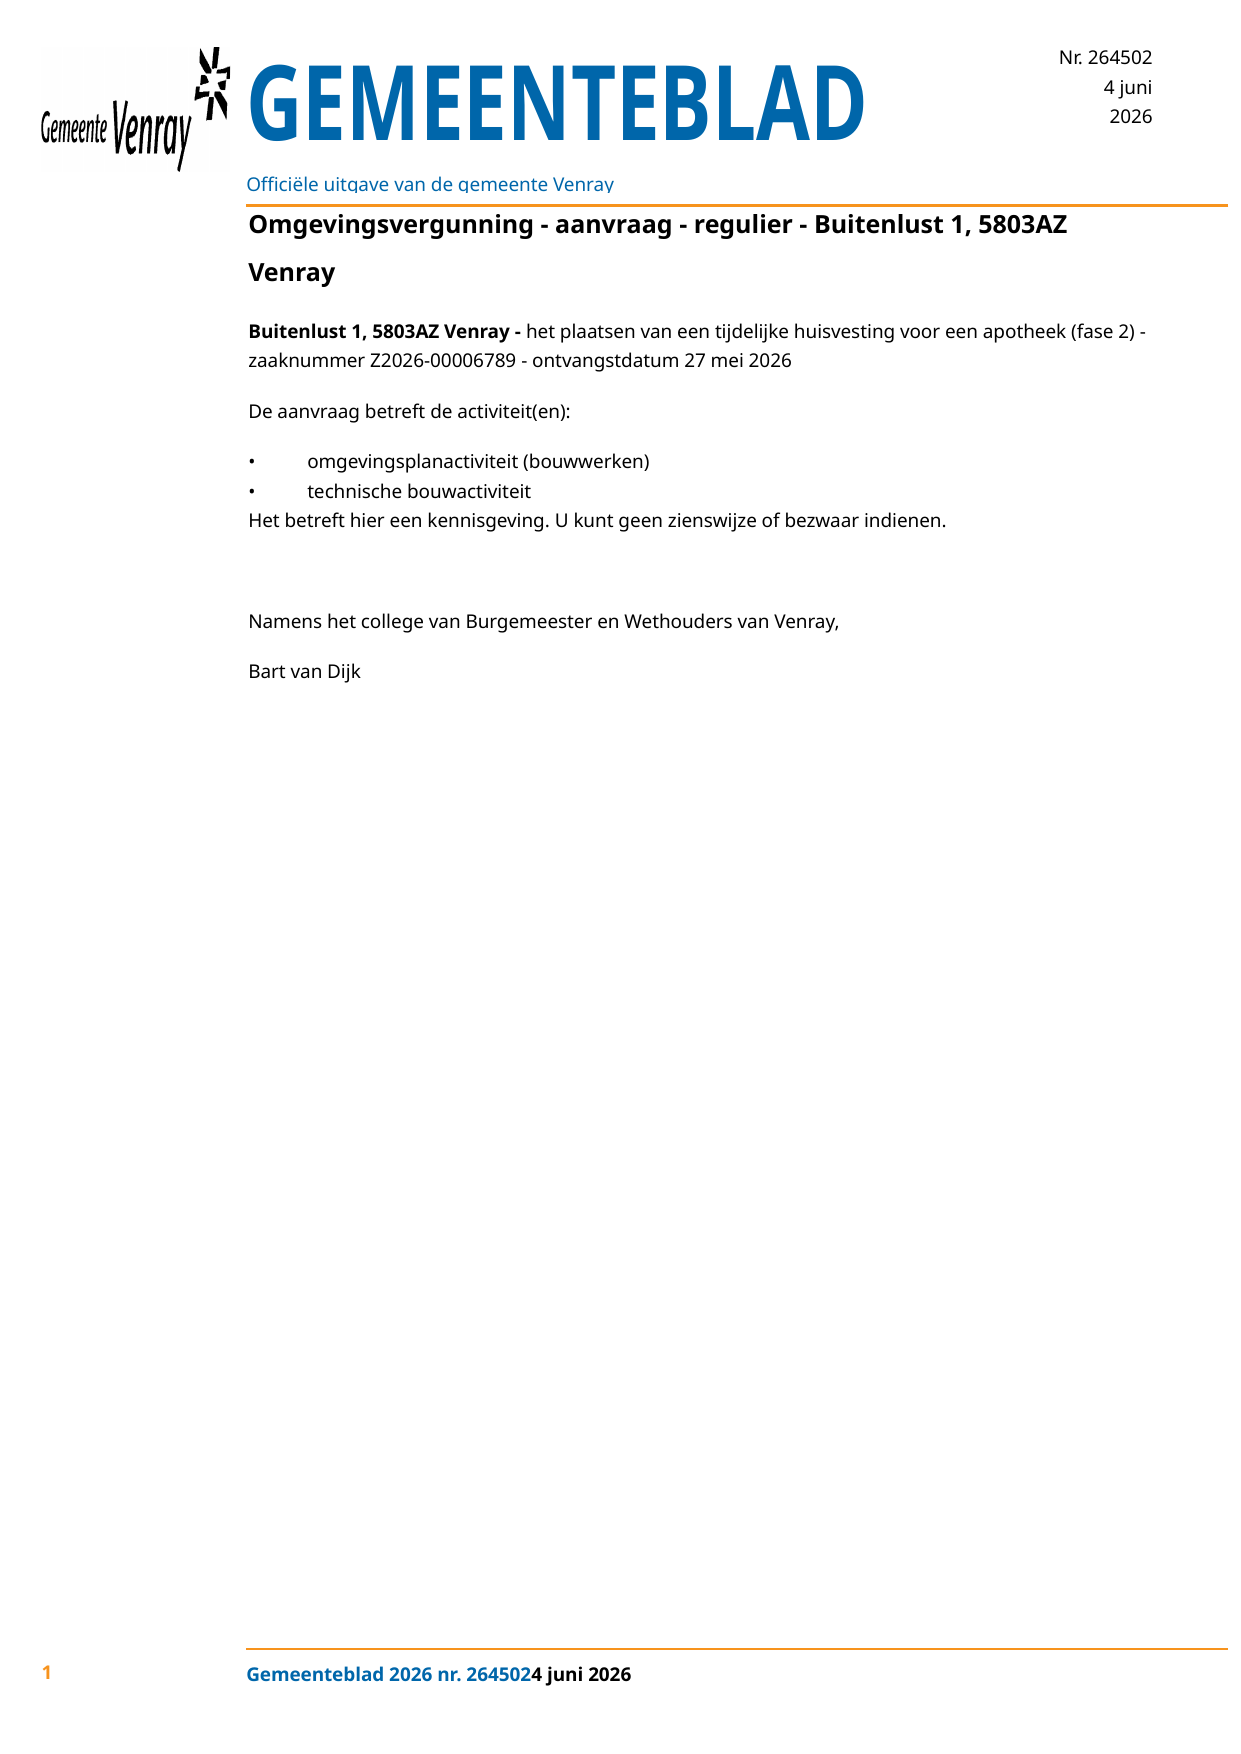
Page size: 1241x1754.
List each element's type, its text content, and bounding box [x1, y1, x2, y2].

text Buitenlust 1, 5803AZ Venray - het plaatsen van een tijdelijke huisvesting voor een apotheek (fase 2) - zaaknummer Z2026-00006789 - ontvangstdatum 27 mei 2026 [248, 318, 1152, 373]
text Namens het college van Burgemeester en Wethouders van Venray, [248, 608, 1152, 634]
text Het betreft hier een kennisgeving. U kunt geen zienswijze of bezwaar indienen. [248, 507, 1152, 533]
text Omgevingsvergunning - aanvraag - regulier - Buitenlust 1, 5803AZ Venray [248, 207, 1152, 288]
text De aanvraag betreft de activiteit(en): [248, 398, 1152, 424]
list technische bouwactiviteit [248, 478, 1152, 504]
list omgevingsplanactiviteit (bouwwerken) [248, 448, 1152, 474]
text Bart van Dijk [248, 659, 1152, 684]
picture [41, 47, 231, 172]
